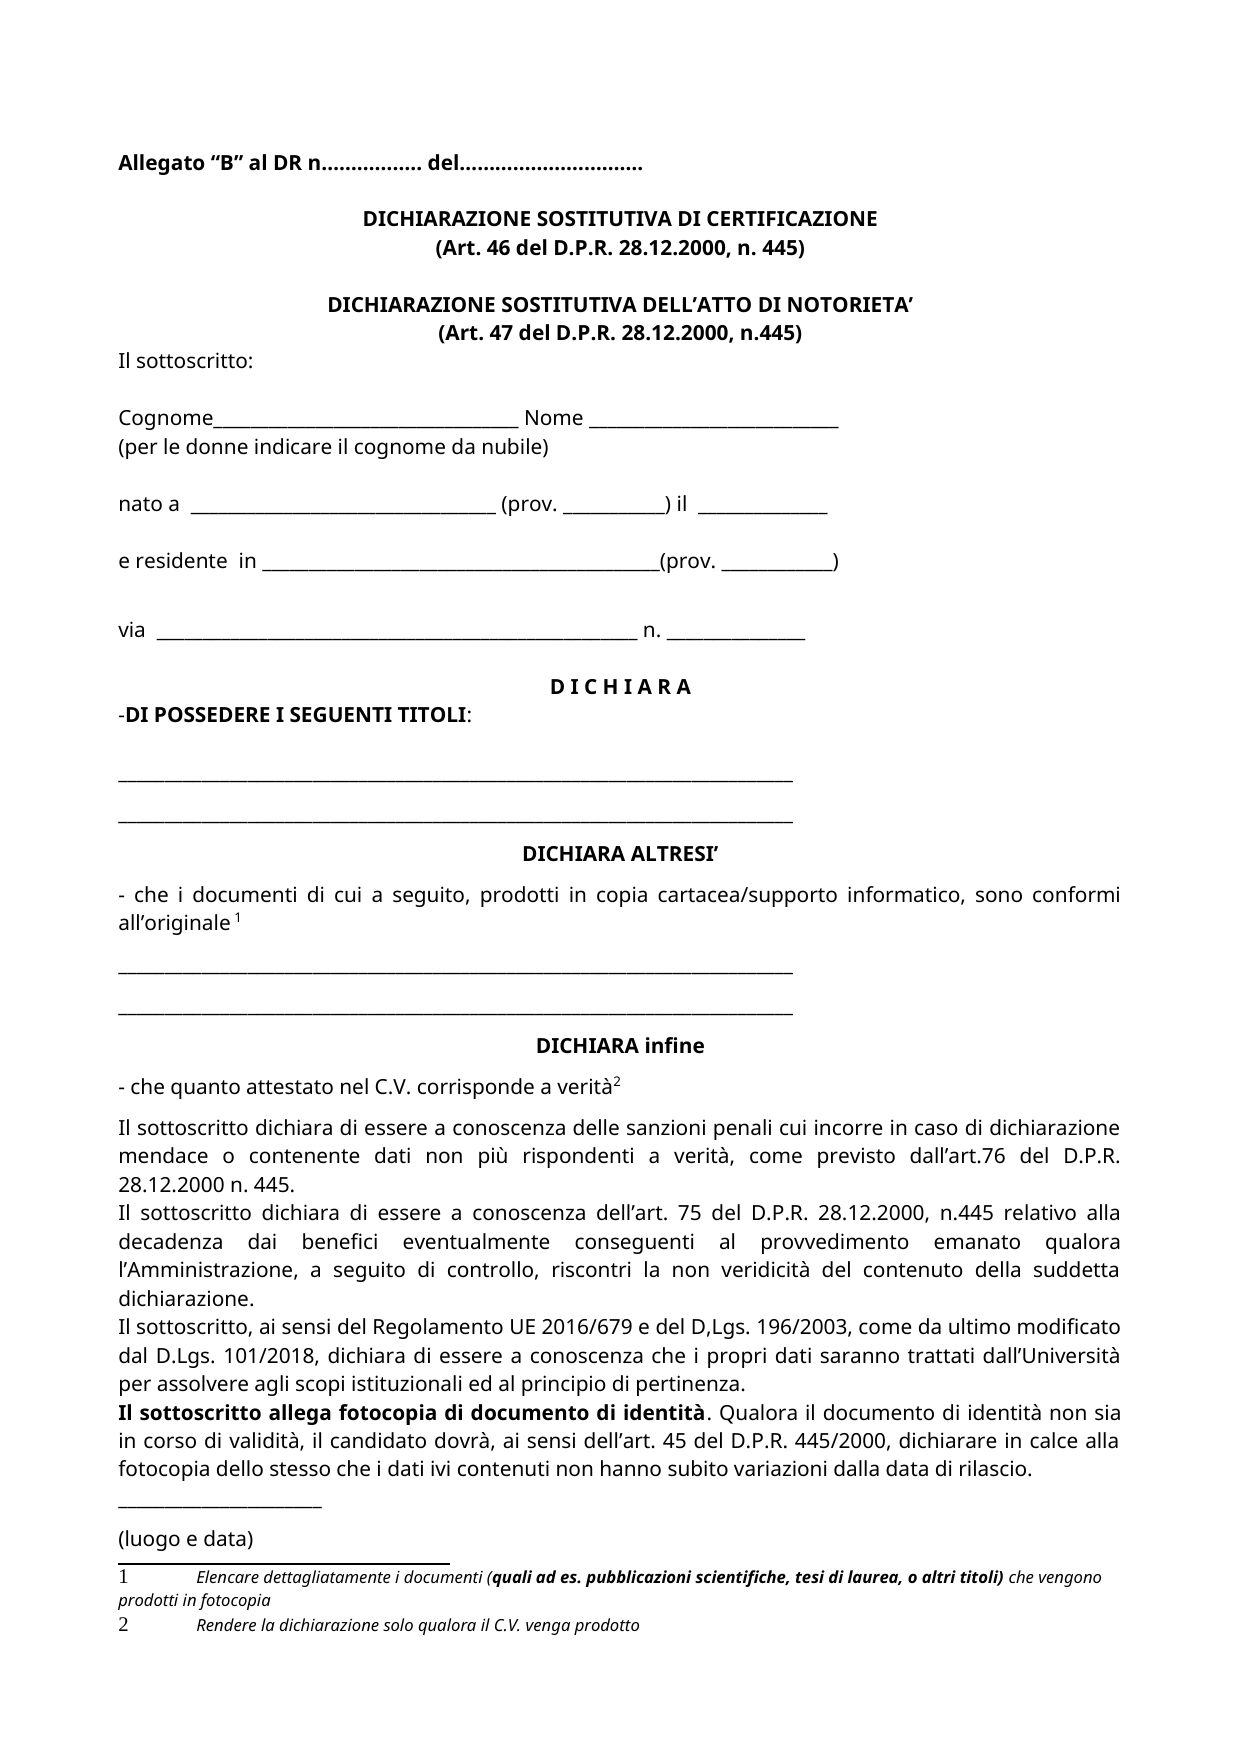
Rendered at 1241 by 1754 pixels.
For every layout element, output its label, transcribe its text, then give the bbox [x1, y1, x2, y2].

text DICHIARAZIONE SOSTITUTIVA DI CERTIFICAZIONE [118, 204, 1122, 233]
text (Art. 46 del D.P.R. 28.12.2000, n. 445) [118, 233, 1122, 261]
text DICHIARA infine [118, 1031, 1122, 1060]
text Il sottoscritto: [118, 347, 1122, 375]
text - che quanto attestato nel C.V. corrisponde a verità [118, 1072, 1122, 1101]
text Il sottoscritto dichiara di essere a conoscenza delle sanzioni penali cui incorre in caso di dichiarazione mendace o contenente dati non più rispondenti a verità, come previsto dall’art.76 del D.P.R. 28.12.2000 n. 445. [118, 1113, 1122, 1198]
text -DI POSSEDERE I SEGUENTI TITOLI: [118, 700, 1122, 729]
text Il sottoscritto dichiara di essere a conoscenza dell’art. 75 del D.P.R. 28.12.2000, n.445 relativo alla decadenza dai benefici eventualmente conseguenti al provvedimento emanato qualora l’Amministrazione, a seguito di controllo, riscontri la non veridicità del contenuto della suddetta dichiarazione. [118, 1198, 1122, 1312]
text Elencare dettagliatamente i documenti (quali ad es. pubblicazioni scientifiche, tesi di laurea, o altri titoli) che vengono prodotti in fotocopia [118, 1564, 1122, 1611]
text e residente in ___________________________________________(prov. ____________) [118, 546, 1122, 574]
text - che i documenti di cui a seguito, prodotti in copia cartacea/supporto informatico, sono conformi all’originale [118, 880, 1122, 937]
text Rendere la dichiarazione solo qualora il C.V. venga prodotto [118, 1611, 1122, 1636]
text nato a _________________________________ (prov. ___________) il ______________ [118, 489, 1122, 517]
text via ____________________________________________________ n. _______________ [118, 615, 1122, 643]
text Il sottoscritto allega fotocopia di documento di identità. Qualora il documento di identità non sia in corso di validità, il candidato dovrà, ai sensi dell’art. 45 del D.P.R. 445/2000, dichiarare in calce alla fotocopia dello stesso che i dati ivi contenuti non hanno subito variazioni dalla data di rilascio. [118, 1398, 1122, 1483]
text DICHIARAZIONE SOSTITUTIVA DELL’ATTO DI NOTORIETA’ [118, 290, 1122, 318]
text (per le donne indicare il cognome da nubile) [118, 432, 1122, 460]
text Il sottoscritto, ai sensi del Regolamento UE 2016/679 e del D,Lgs. 196/2003, come da ultimo modificato dal D.Lgs. 101/2018, dichiara di essere a conoscenza che i propri dati saranno trattati dall’Università per assolvere agli scopi istituzionali ed al principio di pertinenza. [118, 1312, 1122, 1398]
text ______________________ [118, 1483, 1122, 1511]
text (luogo e data) [118, 1524, 1122, 1552]
text D I C H I A R A [118, 672, 1122, 700]
text _________________________________________________________________________ [118, 990, 1122, 1019]
text _________________________________________________________________________ [118, 757, 1122, 786]
text (Art. 47 del D.P.R. 28.12.2000, n.445) [118, 318, 1122, 347]
text Allegato “B” al DR n…………….. del…………………………. [118, 148, 1122, 176]
text DICHIARA ALTRESI’ [118, 839, 1122, 868]
text Cognome_________________________________ Nome ___________________________ [118, 403, 1122, 432]
text _________________________________________________________________________ [118, 949, 1122, 978]
text _________________________________________________________________________ [118, 798, 1122, 827]
